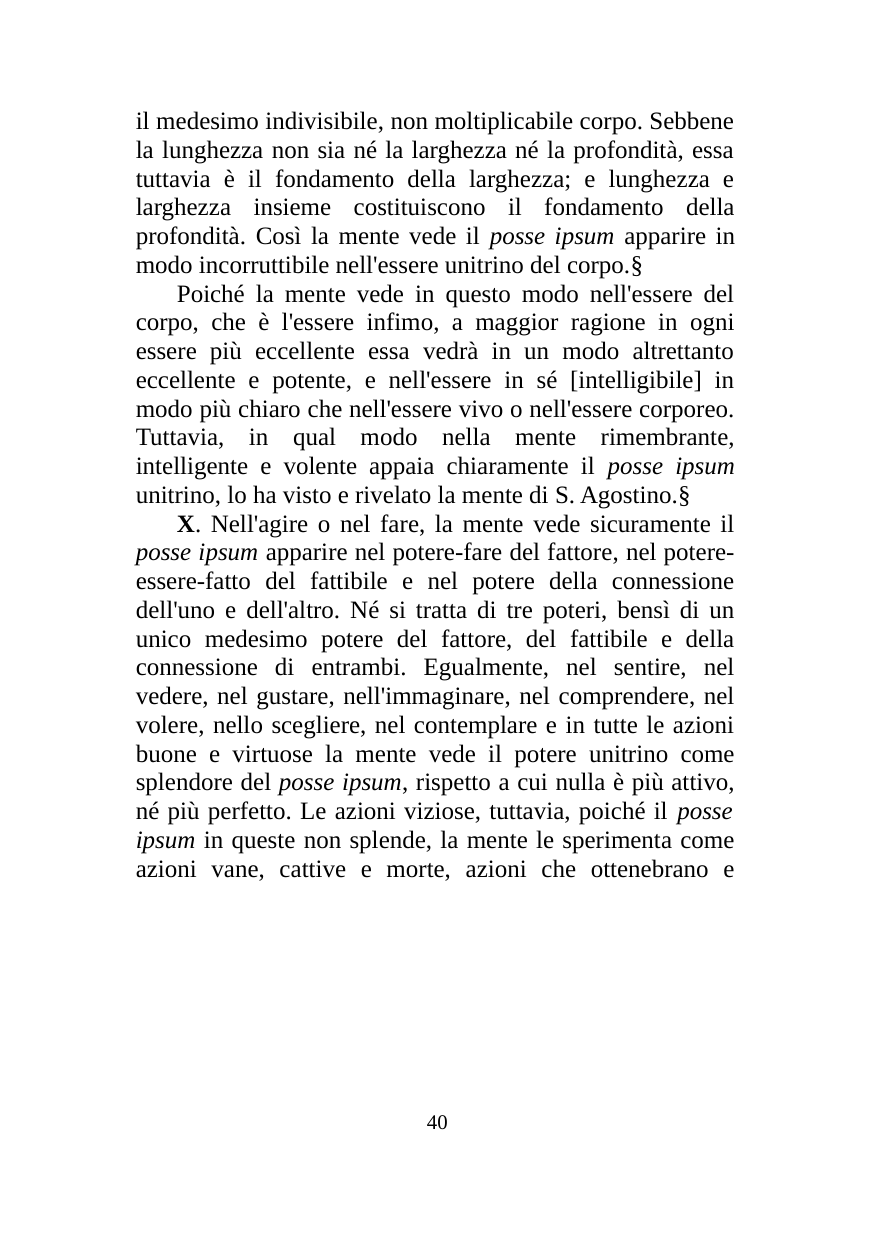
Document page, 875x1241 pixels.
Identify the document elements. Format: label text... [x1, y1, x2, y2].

text §X. Nell'agire o nel fare, la mente vede sicuramente il posse ipsum apparire nel potere-fare del fattore, nel potere-essere-fatto del fattibile e nel potere della connessione dell'uno e dell'altro. Né si tratta di tre poteri, bensì di un unico medesimo potere del fattore, del fattibile e della connessione di entrambi. Egualmente, nel sentire, nel vedere, nel gustare, nell'immaginare, nel comprendere, nel volere, nello scegliere, nel contemplare e in tutte le azioni buone e virtuose la mente vede il potere unitrino come splendore del posse ipsum, rispetto a cui nulla è più attivo, né più perfetto. Le azioni viziose, tuttavia, poiché il posse ipsum in queste non splende, la mente le sperimenta come azioni vane, cattive e morte, azioni che ottenebrano e [136, 509, 735, 882]
text il medesimo indivisibile, non moltiplicabile corpo. Sebbene la lunghezza non sia né la larghezza né la profondità, essa tuttavia è il fondamento della larghezza; e lunghezza e larghezza insieme costituiscono il fondamento della profondità. Così la mente vede il posse ipsum apparire in modo incorruttibile nell'essere unitrino del corpo.§ [136, 106, 735, 279]
text §Poiché la mente vede in questo modo nell'essere del corpo, che è l'essere infimo, a maggior ragione in ogni essere più eccellente essa vedrà in un modo altrettanto eccellente e potente, e nell'essere in sé [intelligibile] in modo più chiaro che nell'essere vivo o nell'essere corporeo. Tuttavia, in qual modo nella mente rimembrante, intelligente e volente appaia chiaramente il posse ipsum unitrino, lo ha visto e rivelato la mente di S. Agostino.§ [136, 279, 735, 509]
